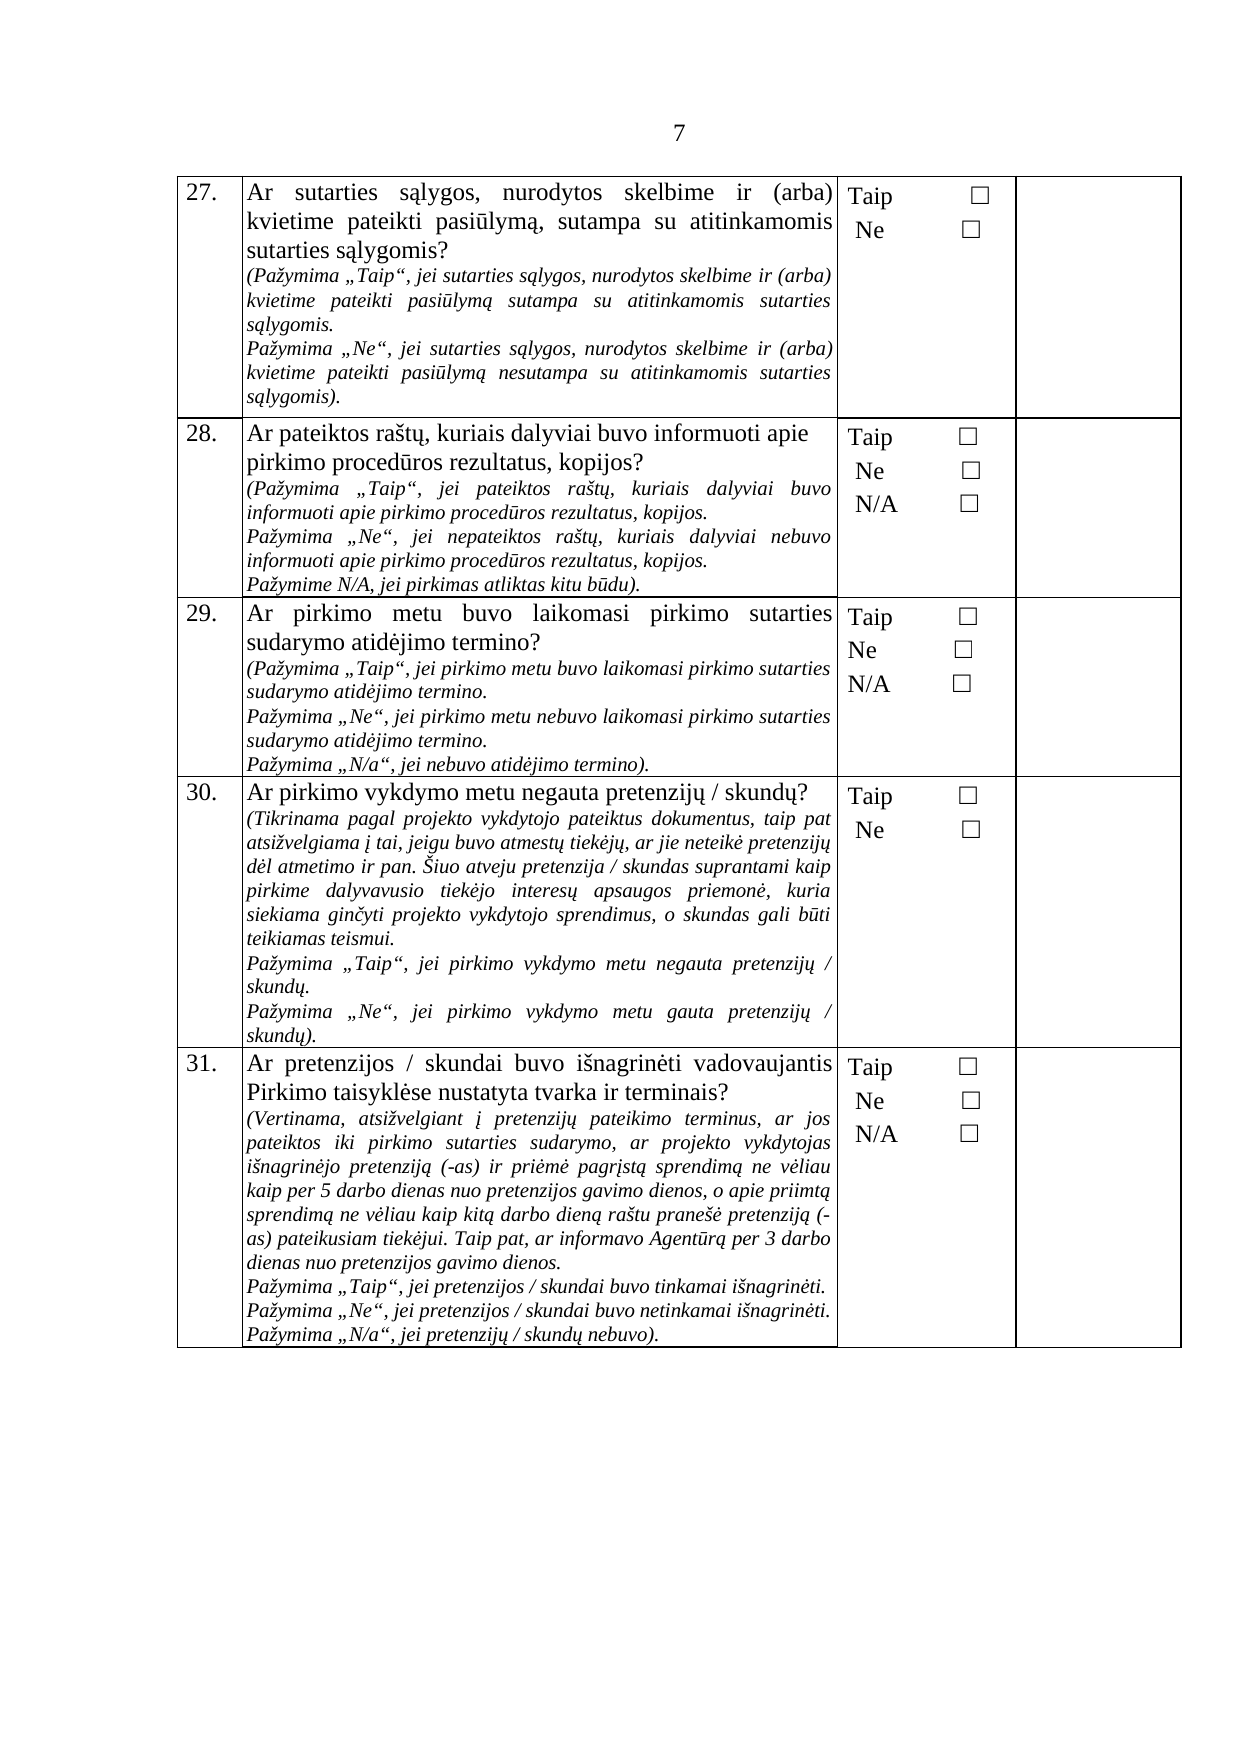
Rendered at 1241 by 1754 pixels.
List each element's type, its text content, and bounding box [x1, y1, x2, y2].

table_cell Taip □ Ne □ N/A □ [838, 419, 1015, 596]
table_cell Taip □ Ne □ [838, 177, 1015, 417]
table_cell Taip □ Ne □ N/A □ [838, 598, 1015, 776]
table_cell 29. [178, 598, 242, 776]
table_cell 30. [178, 777, 242, 1047]
table_cell [1017, 777, 1180, 1047]
table_cell 31. [178, 1048, 242, 1346]
table_cell Ar pateiktos raštų, kuriais dalyviai buvo informuoti apie pirkimo procedūros rezultatus, kopijos? (Pažymima „Taip“, jei pateiktos raštų, kuriais dalyviai buvo informuoti apie pirkimo procedūros rezultatus, kopijos. Pažymima „Ne“, jei nepateiktos raštų, kuriais dalyviai nebuvo informuoti apie pirkimo procedūros rezultatus, kopijos. Pažymime N/A, jei pirkimas atliktas kitu būdu). [243, 418, 837, 596]
table_cell Ar pirkimo metu buvo laikomasi pirkimo sutarties sudarymo atidėjimo termino? (Pažymima „Taip“, jei pirkimo metu buvo laikomasi pirkimo sutarties sudarymo atidėjimo termino. Pažymima „Ne“, jei pirkimo metu nebuvo laikomasi pirkimo sutarties sudarymo atidėjimo termino. Pažymima „N/a“, jei nebuvo atidėjimo termino). [243, 598, 837, 776]
table_cell 28. [178, 419, 242, 596]
table_cell [1017, 419, 1180, 596]
table_cell Taip □ Ne □ N/A □ [838, 1048, 1015, 1346]
table_cell [1017, 1048, 1180, 1346]
table_cell Ar sutarties sąlygos, nurodytos skelbime ir (arba) kvietime pateikti pasiūlymą, sutampa su atitinkamomis sutarties sąlygomis? (Pažymima „Taip“, jei sutarties sąlygos, nurodytos skelbime ir (arba) kvietime pateikti pasiūlymą sutampa su atitinkamomis sutarties sąlygomis. Pažymima „Ne“, jei sutarties sąlygos, nurodytos skelbime ir (arba) kvietime pateikti pasiūlymą nesutampa su atitinkamomis sutarties sąlygomis). [243, 177, 837, 417]
table_cell Ar pirkimo vykdymo metu negauta pretenzijų / skundų? (Tikrinama pagal projekto vykdytojo pateiktus dokumentus, taip pat atsižvelgiama į tai, jeigu buvo atmestų tiekėjų, ar jie neteikė pretenzijų dėl atmetimo ir pan. Šiuo atveju pretenzija / skundas suprantami kaip pirkime dalyvavusio tiekėjo interesų apsaugos priemonė, kuria siekiama ginčyti projekto vykdytojo sprendimus, o skundas gali būti teikiamas teismui. Pažymima „Taip“, jei pirkimo vykdymo metu negauta pretenzijų / skundų. Pažymima „Ne“, jei pirkimo vykdymo metu gauta pretenzijų / skundų). [243, 777, 837, 1047]
table_cell Taip □ Ne □ [838, 777, 1015, 1047]
table_cell [1017, 598, 1180, 776]
table_cell [1017, 177, 1180, 417]
table_cell Ar pretenzijos / skundai buvo išnagrinėti vadovaujantis Pirkimo taisyklėse nustatyta tvarka ir terminais? (Vertinama, atsižvelgiant į pretenzijų pateikimo terminus, ar jos pateiktos iki pirkimo sutarties sudarymo, ar projekto vykdytojas išnagrinėjo pretenziją (-as) ir priėmė pagrįstą sprendimą ne vėliau kaip per 5 darbo dienas nuo pretenzijos gavimo dienos, o apie priimtą sprendimą ne vėliau kaip kitą darbo dieną raštu pranešė pretenziją (-as) pateikusiam tiekėjui. Taip pat, ar informavo Agentūrą per 3 darbo dienas nuo pretenzijos gavimo dienos. Pažymima „Taip“, jei pretenzijos / skundai buvo tinkamai išnagrinėti. Pažymima „Ne“, jei pretenzijos / skundai buvo netinkamai išnagrinėti. Pažymima „N/a“, jei pretenzijų / skundų nebuvo). [243, 1048, 837, 1346]
table_cell 27. [178, 177, 242, 417]
